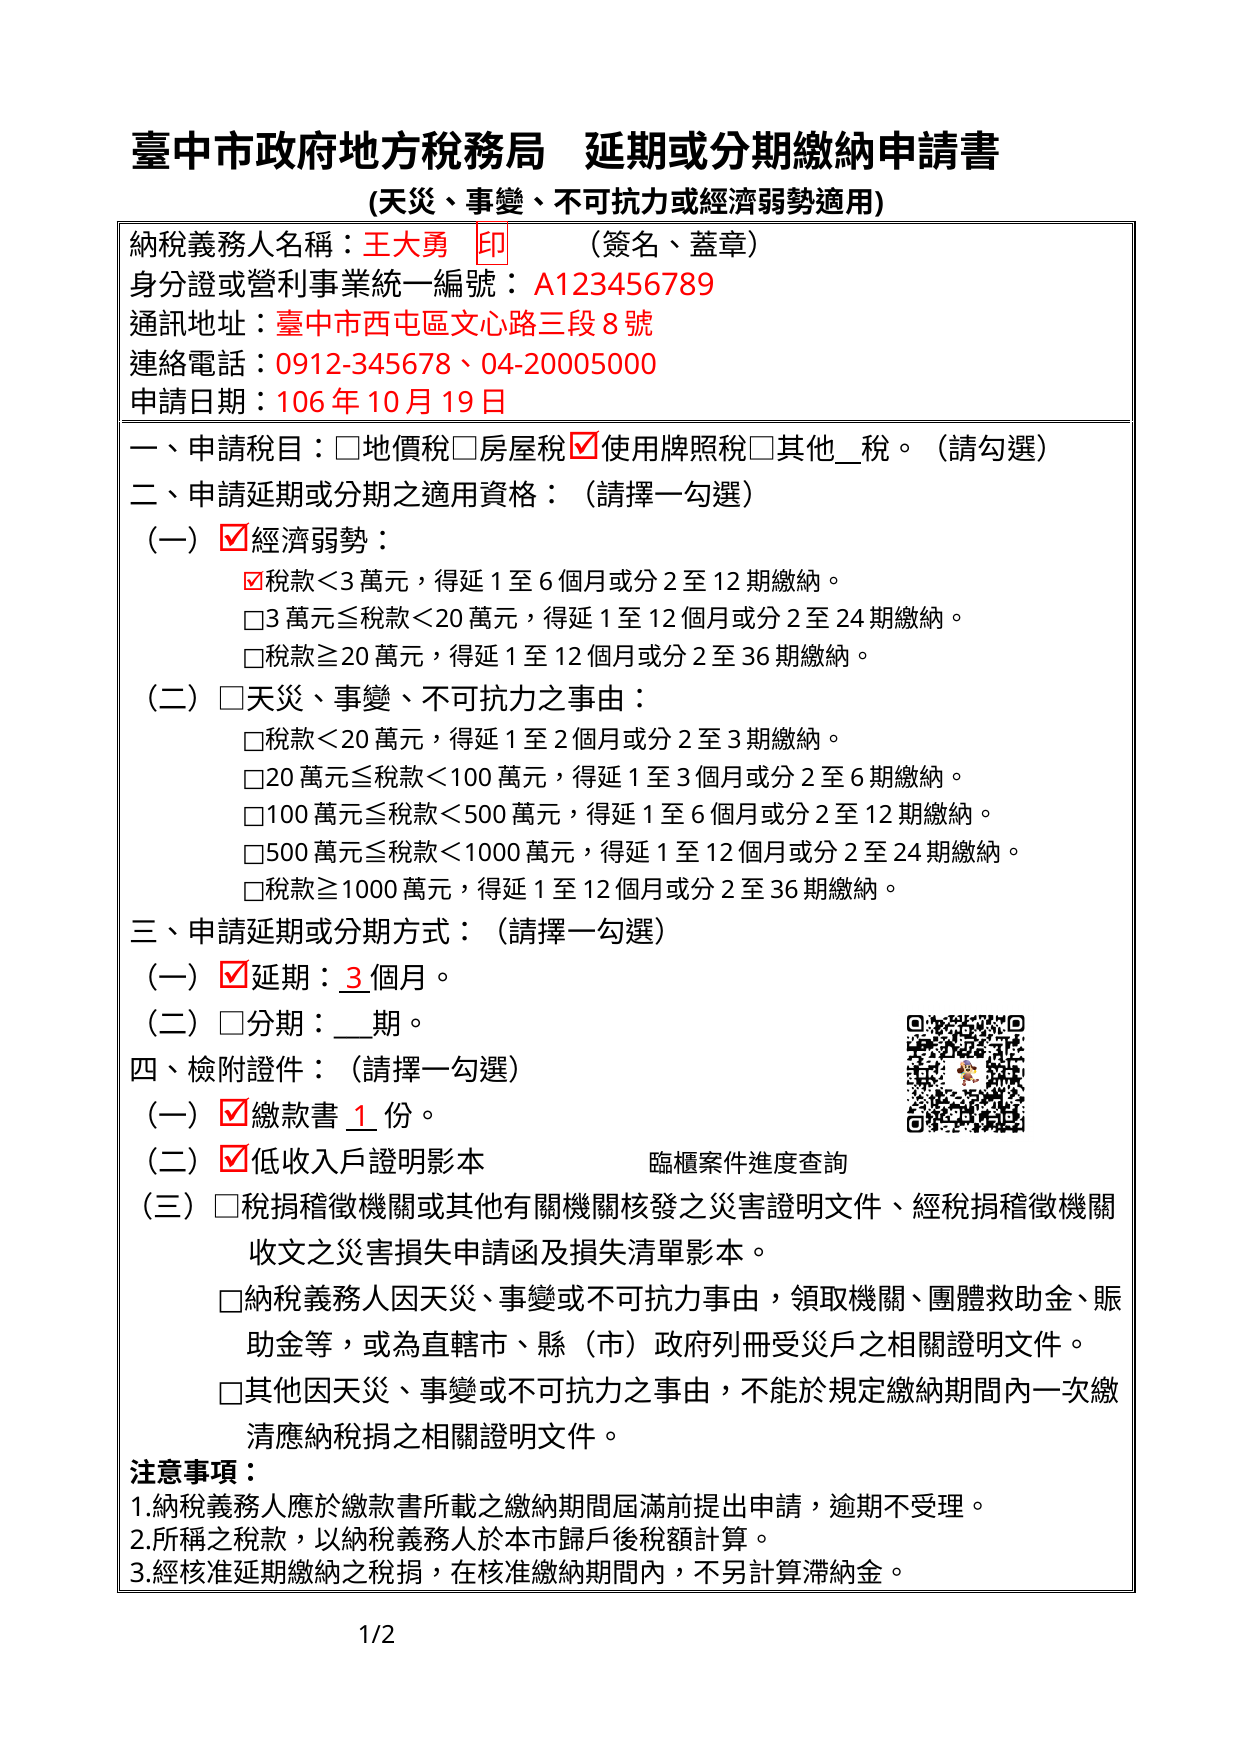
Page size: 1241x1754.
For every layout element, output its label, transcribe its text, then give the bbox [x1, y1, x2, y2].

text (天災、事變、不可抗力或經濟弱勢適用) [130, 178, 1122, 221]
picture [897, 1005, 1034, 1142]
text 臺中市政府地方稅務局 延期或分期繳納申請書 [130, 118, 1122, 178]
table_cell 一、申請稅目：□地價稅□房屋稅使用牌照稅□其他 稅。（請勾選） 二、申請延期或分期之適用資格：（請擇一勾選） （一）經濟弱勢： 稅款＜3萬元，得延1至6個月或分2至12期繳納。 □3萬元≦稅款＜20萬元，得延1至12個月或分2至24期繳納。 □稅款≧20萬元，得延1至12個月或分2至36期繳納。 （二）□天災、事變、不可抗力之事由： □稅款＜20萬元，得延1至2個月或分2至3期繳納。 □20萬元≦稅款＜100萬元，得延1至3個月或分2至6期繳納。 □100萬元≦稅款＜500萬元，得延1至6個月或分2至12期繳納。 □500萬元≦稅款＜1000萬元，得延1至12個月或分2至24期繳納。 □稅款≧1000萬元，得延1至12個月或分2至36期繳納。 三、申請延期或分期方式：（請擇一勾選） （一）延期： 3 個月。 （二）□分期：___期。 四、檢附證件：（請擇一勾選） （一）繳款書 1 份。 （二）低收入戶證明影本 臨櫃案件進度查詢 （三）□稅捐稽徵機關或其他有關機關核發之災害證明文件、經稅捐稽徵機關收文之災害損失申請函及損失清單影本。 □納稅義務人因天災、事變或不可抗力事由，領取機關、團體救助金、賑助金等，或為直轄市、縣（市）政府列冊受災戶之相關證明文件。 □其他因天災、事變或不可抗力之事由，不能於規定繳納期間內一次繳清應納稅捐之相關證明文件。 注意事項： 1.納稅義務人應於繳款書所載之繳納期間屆滿前提出申請，逾期不受理。 2.所稱之稅款，以納稅義務人於本市歸戶後稅額計算。 3.經核准延期繳納之稅捐，在核准繳納期間內，不另計算滯納金。 [120, 420, 1132, 1589]
table_header 納稅義務人名稱：王大勇 印 （簽名、蓋章） 身分證或營利事業統一編號： A123456789 通訊地址：臺中市西屯區文心路三段8號 連絡電話：0912-345678、04-20005000 申請日期：106年10月19日 [120, 224, 1132, 420]
